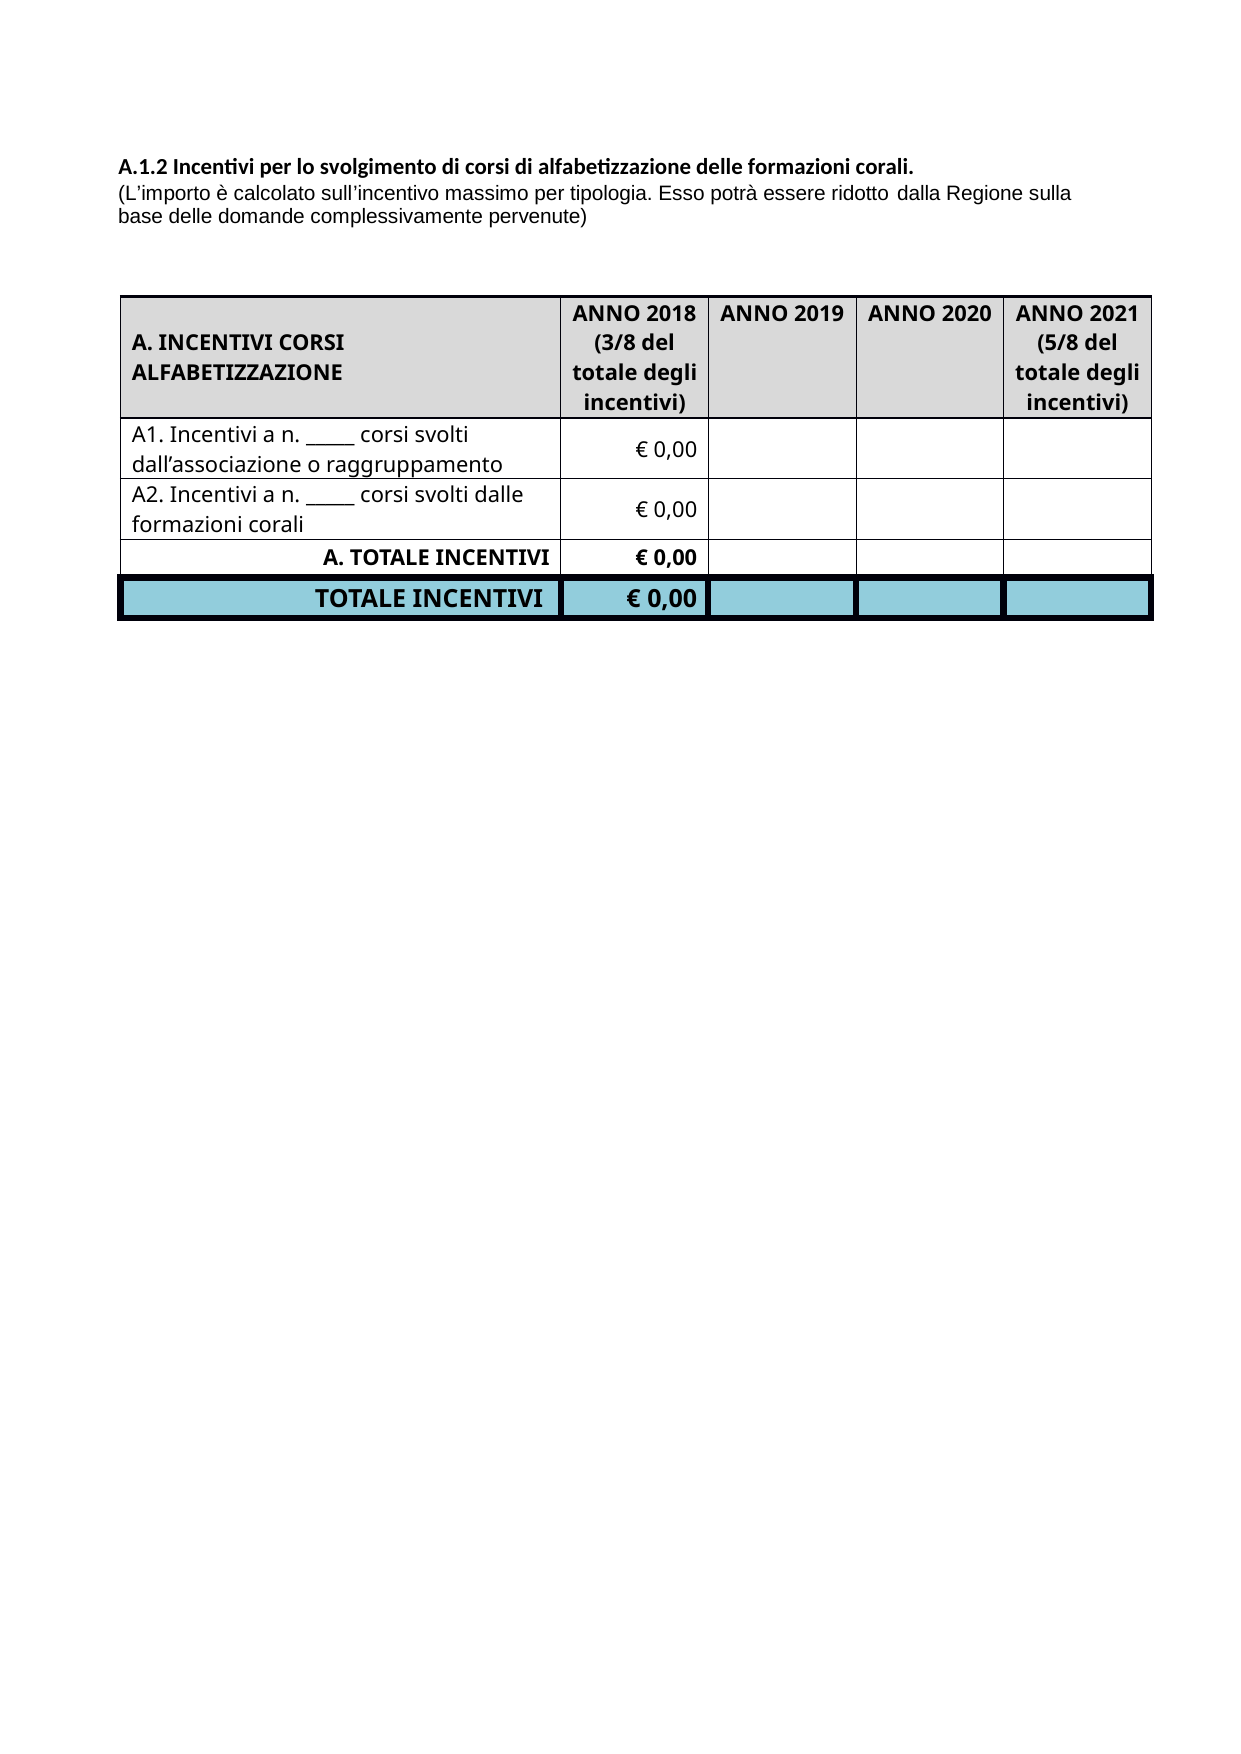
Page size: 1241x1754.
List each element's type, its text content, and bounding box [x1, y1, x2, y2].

table_cell [859, 581, 1000, 615]
table_cell € 0,00 [564, 581, 705, 615]
table_header ANNO 2020 [857, 298, 1003, 417]
table_cell [857, 479, 1003, 539]
table_cell € 0,00 [561, 540, 708, 574]
table_header ANNO 2021 (5/8 del totale degli incentivi) [1004, 298, 1151, 417]
table_cell [709, 540, 856, 574]
table_header ANNO 2018 (3/8 del totale degli incentivi) [561, 298, 708, 417]
table_cell [857, 419, 1003, 478]
table_cell [1007, 581, 1148, 615]
table_cell [1004, 419, 1151, 478]
table_cell [709, 419, 856, 478]
table_cell [709, 479, 856, 539]
table_cell [711, 581, 853, 615]
text A.1.2 Incentivi per lo svolgimento di corsi di alfabetizzazione delle formazioni corali. [118, 147, 1122, 228]
table_cell A1. Incentivi a n. _____ corsi svolti dall’associazione o raggruppamento [121, 419, 560, 478]
table_header ANNO 2019 [709, 298, 856, 417]
table_cell € 0,00 [561, 419, 708, 478]
table_cell A. TOTALE INCENTIVI [121, 540, 560, 574]
table_cell € 0,00 [561, 479, 708, 539]
table_header A. INCENTIVI CORSI ALFABETIZZAZIONE [121, 298, 560, 417]
table_cell [1004, 540, 1151, 574]
table_cell TOTALE INCENTIVI [124, 581, 558, 615]
table_cell [857, 540, 1003, 574]
table_cell [1004, 479, 1151, 539]
table_cell A2. Incentivi a n. _____ corsi svolti dalle formazioni corali [121, 479, 560, 539]
